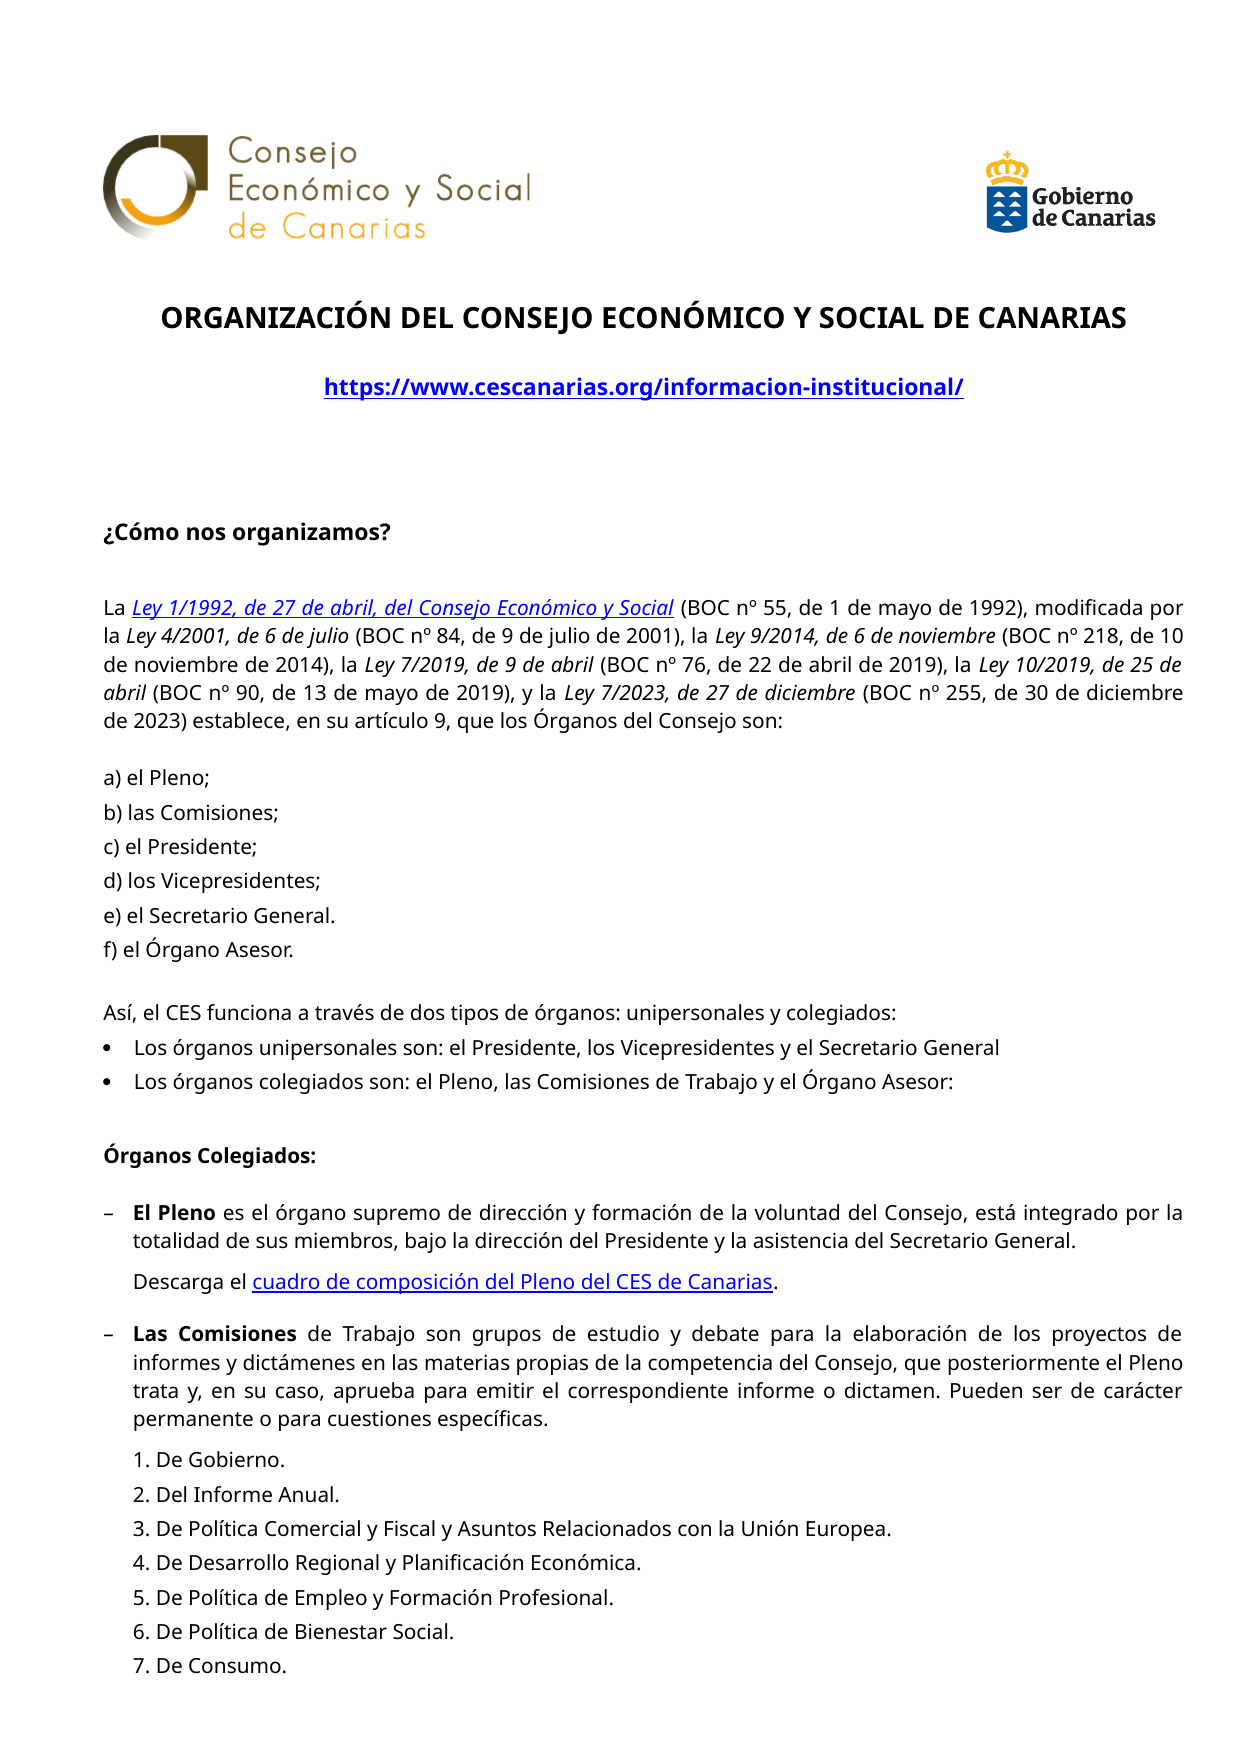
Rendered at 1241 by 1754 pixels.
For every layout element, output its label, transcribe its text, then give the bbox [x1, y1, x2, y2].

text e) el Secretario General. [103, 901, 1184, 929]
picture [103, 135, 530, 241]
text 4. De Desarrollo Regional y Planificación Económica. [133, 1548, 1184, 1577]
text Así, el CES funciona a través de dos tipos de órganos: unipersonales y colegiados: [103, 998, 1184, 1027]
text 5. De Política de Empleo y Formación Profesional. [133, 1583, 1184, 1611]
text – Las Comisiones de Trabajo son grupos de estudio y debate para la elaboración de los proyectos de informes y dictámenes en las materias propias de la competencia del Consejo, que posteriormente el Pleno trata y, en su caso, aprueba para emitir el correspondiente informe o dictamen. Pueden ser de carácter permanente o para cuestiones específicas. [103, 1319, 1184, 1433]
text 1. De Gobierno. [133, 1445, 1184, 1474]
list Los órganos unipersonales son: el Presidente, los Vicepresidentes y el Secretario General [103, 1033, 1184, 1061]
text ORGANIZACIÓN DEL CONSEJO ECONÓMICO Y SOCIAL DE CANARIAS [103, 297, 1184, 337]
text b) las Comisiones; [103, 798, 1184, 826]
text La Ley 1/1992, de 27 de abril, del Consejo Económico y Social (BOC nº 55, de 1 de mayo de 1992), modificada por la Ley 4/2001, de 6 de julio (BOC nº 84, de 9 de julio de 2001), la Ley 9/2014, de 6 de noviembre (BOC nº 218, de 10 de noviembre de 2014), la Ley 7/2019, de 9 de abril (BOC nº 76, de 22 de abril de 2019), la Ley 10/2019, de 25 de abril (BOC nº 90, de 13 de mayo de 2019), y la Ley 7/2023, de 27 de diciembre (BOC nº 255, de 30 de diciembre de 2023) establece, en su artículo 9, que los Órganos del Consejo son: [103, 593, 1184, 735]
text c) el Presidente; [103, 832, 1184, 861]
text 3. De Política Comercial y Fiscal y Asuntos Relacionados con la Unión Europea. [133, 1514, 1184, 1543]
picture [979, 144, 1158, 237]
text d) los Vicepresidentes; [103, 867, 1184, 895]
text https://www.cescanarias.org/informacion-institucional/ [103, 371, 1184, 402]
text f) el Órgano Asesor. [103, 935, 1184, 964]
text a) el Pleno; [103, 763, 1184, 792]
text 2. Del Informe Anual. [133, 1480, 1184, 1508]
list Los órganos colegiados son: el Pleno, las Comisiones de Trabajo y el Órgano Asesor: [103, 1067, 1184, 1095]
text ¿Cómo nos organizamos? [103, 516, 1184, 547]
text 6. De Política de Bienestar Social. [133, 1617, 1184, 1646]
text Descarga el cuadro de composición del Pleno del CES de Canarias. [103, 1267, 1184, 1296]
text Órganos Colegiados: [103, 1141, 1184, 1169]
text 7. De Consumo. [133, 1652, 1184, 1680]
text – El Pleno es el órgano supremo de dirección y formación de la voluntad del Consejo, está integrado por la totalidad de sus miembros, bajo la dirección del Presidente y la asistencia del Secretario General. [103, 1198, 1184, 1254]
